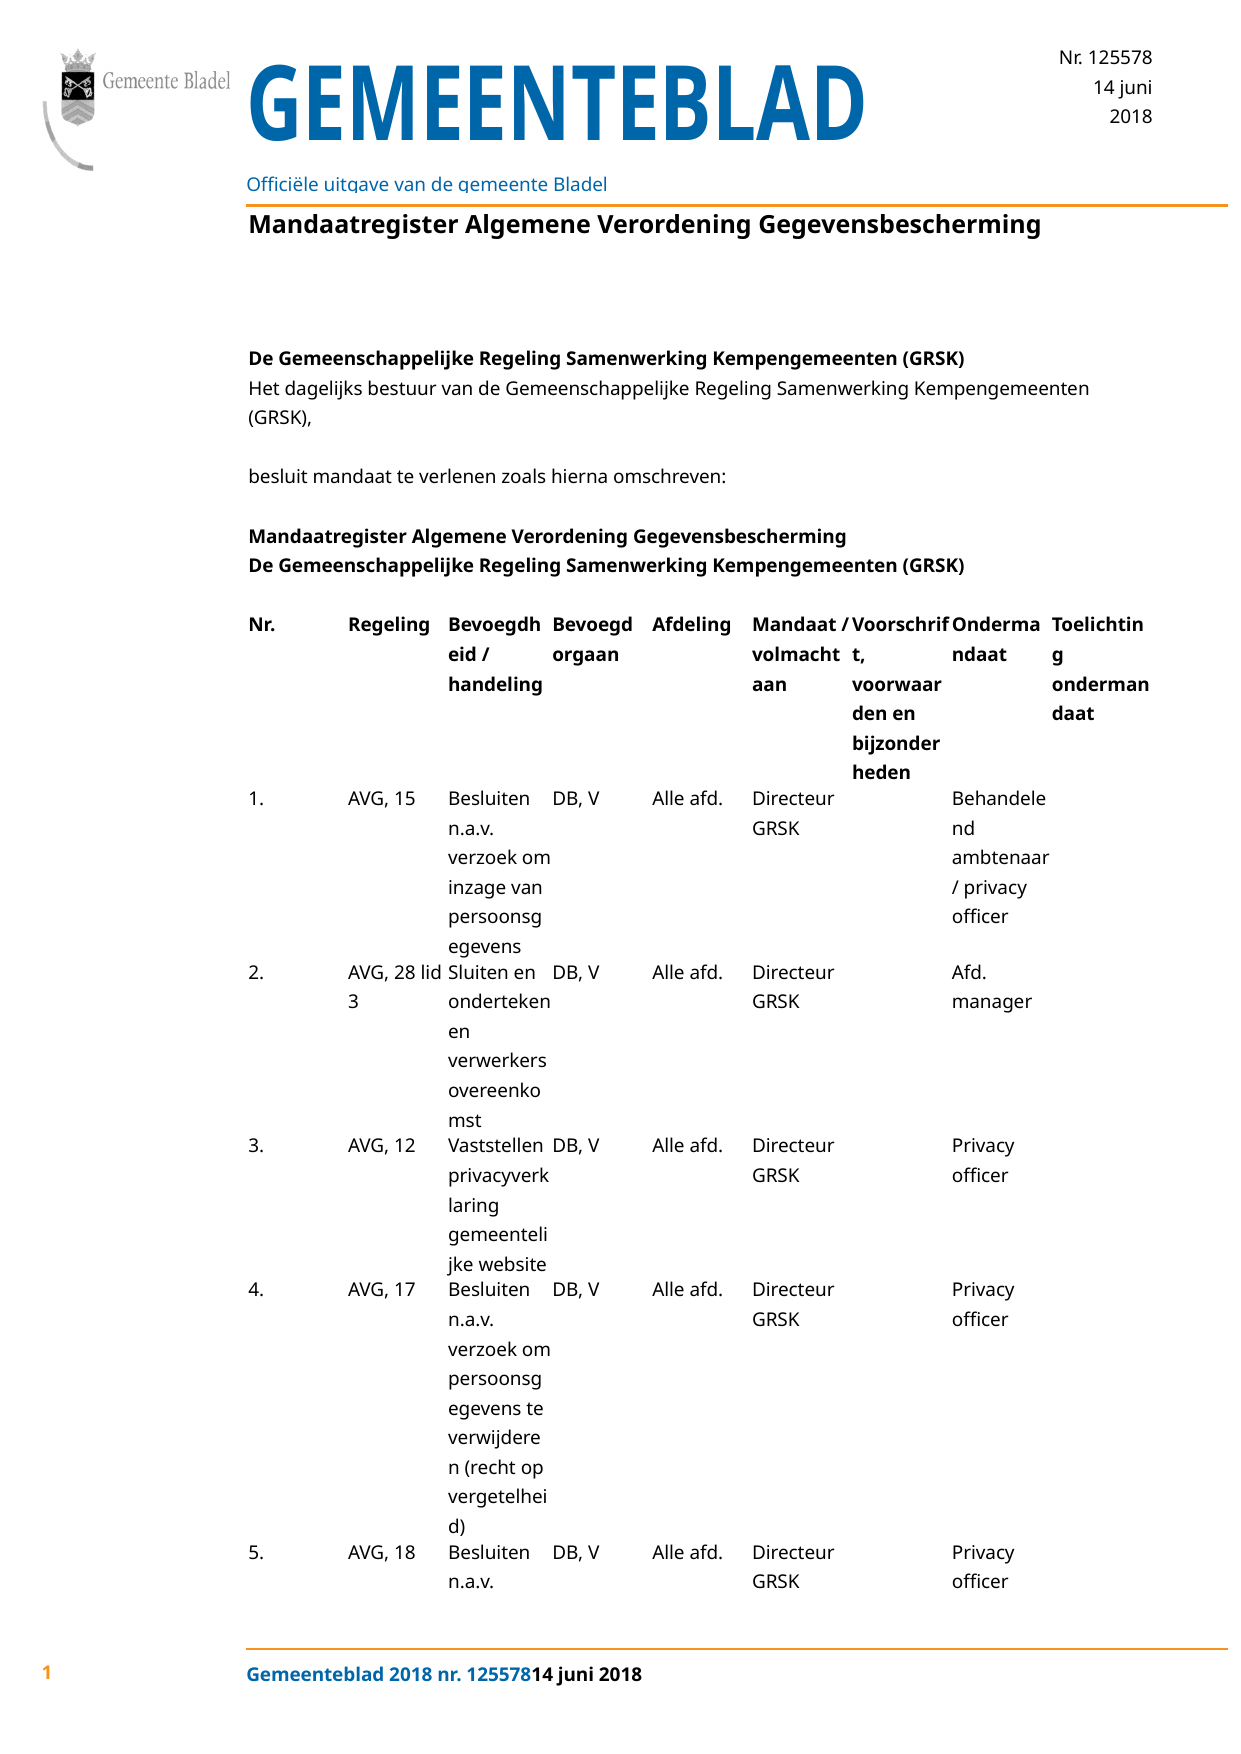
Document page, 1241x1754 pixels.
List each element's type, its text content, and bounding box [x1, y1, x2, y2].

table_header Ondermandaat [952, 612, 1052, 785]
table_cell 2. [248, 959, 348, 1133]
table_cell DB, V [552, 1539, 652, 1594]
table_cell [852, 1539, 952, 1594]
picture [41, 47, 231, 172]
table_cell Directeur GRSK [752, 1539, 852, 1594]
table_header Afdeling [652, 612, 752, 785]
table_cell AVG, 28 lid 3 [348, 959, 448, 1133]
table_cell DB, V [552, 959, 652, 1133]
text Mandaatregister Algemene Verordening Gegevensbescherming [248, 523, 1152, 548]
table_cell Afd. manager [952, 959, 1052, 1133]
table_cell 3. [248, 1133, 348, 1277]
table_cell Directeur GRSK [752, 1277, 852, 1539]
table_cell Besluiten n.a.v. verzoek om inzage van persoonsgegevens [448, 785, 552, 959]
text Het dagelijks bestuur van de Gemeenschappelijke Regeling Samenwerking Kempengemeenten (GRSK), [248, 375, 1152, 430]
table_cell Vaststellen privacyverklaring gemeentelijke website [448, 1133, 552, 1277]
table_cell DB, V [552, 1133, 652, 1277]
table_cell Alle afd. [652, 785, 752, 959]
table_header Toelichting ondermandaat [1052, 612, 1152, 785]
table_cell AVG, 12 [348, 1133, 448, 1277]
table_cell DB, V [552, 785, 652, 959]
table_cell 1. [248, 785, 348, 959]
table_cell 5. [248, 1539, 348, 1594]
table_cell AVG, 15 [348, 785, 448, 959]
table_cell [1052, 959, 1152, 1133]
table_cell [1052, 1539, 1152, 1594]
table_cell [852, 959, 952, 1133]
table_cell [1052, 1133, 1152, 1277]
table_header Voorschrift, voorwaarden en bijzonderheden [852, 612, 952, 785]
table_cell AVG, 18 [348, 1539, 448, 1594]
table_header Bevoegd orgaan [552, 612, 652, 785]
table_cell DB, V [552, 1277, 652, 1539]
table_cell Besluiten n.a.v. [448, 1539, 552, 1594]
text De Gemeenschappelijke Regeling Samenwerking Kempengemeenten (GRSK) [248, 552, 1152, 578]
table_cell Privacy officer [952, 1539, 1052, 1594]
table_header Nr. [248, 612, 348, 785]
table_header Bevoegdheid / handeling [448, 612, 552, 785]
table_cell [1052, 785, 1152, 959]
table_cell Privacy officer [952, 1277, 1052, 1539]
table_cell [852, 1133, 952, 1277]
table_cell Privacy officer [952, 1133, 1052, 1277]
text De Gemeenschappelijke Regeling Samenwerking Kempengemeenten (GRSK) [248, 345, 1152, 371]
table_cell Directeur GRSK [752, 1133, 852, 1277]
table_cell [1052, 1277, 1152, 1539]
table_cell Directeur GRSK [752, 959, 852, 1133]
table_cell 4. [248, 1277, 348, 1539]
table_cell AVG, 17 [348, 1277, 448, 1539]
table_cell Alle afd. [652, 1277, 752, 1539]
text besluit mandaat te verlenen zoals hierna omschreven: [248, 464, 1152, 489]
table_cell Sluiten en ondertekenen verwerkersovereenkomst [448, 959, 552, 1133]
table_header Mandaat / volmacht aan [752, 612, 852, 785]
table_cell [852, 1277, 952, 1539]
text Mandaatregister Algemene Verordening Gegevensbescherming [248, 207, 1152, 241]
table_cell Directeur GRSK [752, 785, 852, 959]
table_cell Alle afd. [652, 959, 752, 1133]
table_header Regeling [348, 612, 448, 785]
table_cell Besluiten n.a.v. verzoek om persoonsgegevens te verwijderen (recht op vergetelheid) [448, 1277, 552, 1539]
table_cell [852, 785, 952, 959]
table_cell Alle afd. [652, 1539, 752, 1594]
table_cell Alle afd. [652, 1133, 752, 1277]
table_cell Behandelend ambtenaar / privacy officer [952, 785, 1052, 959]
